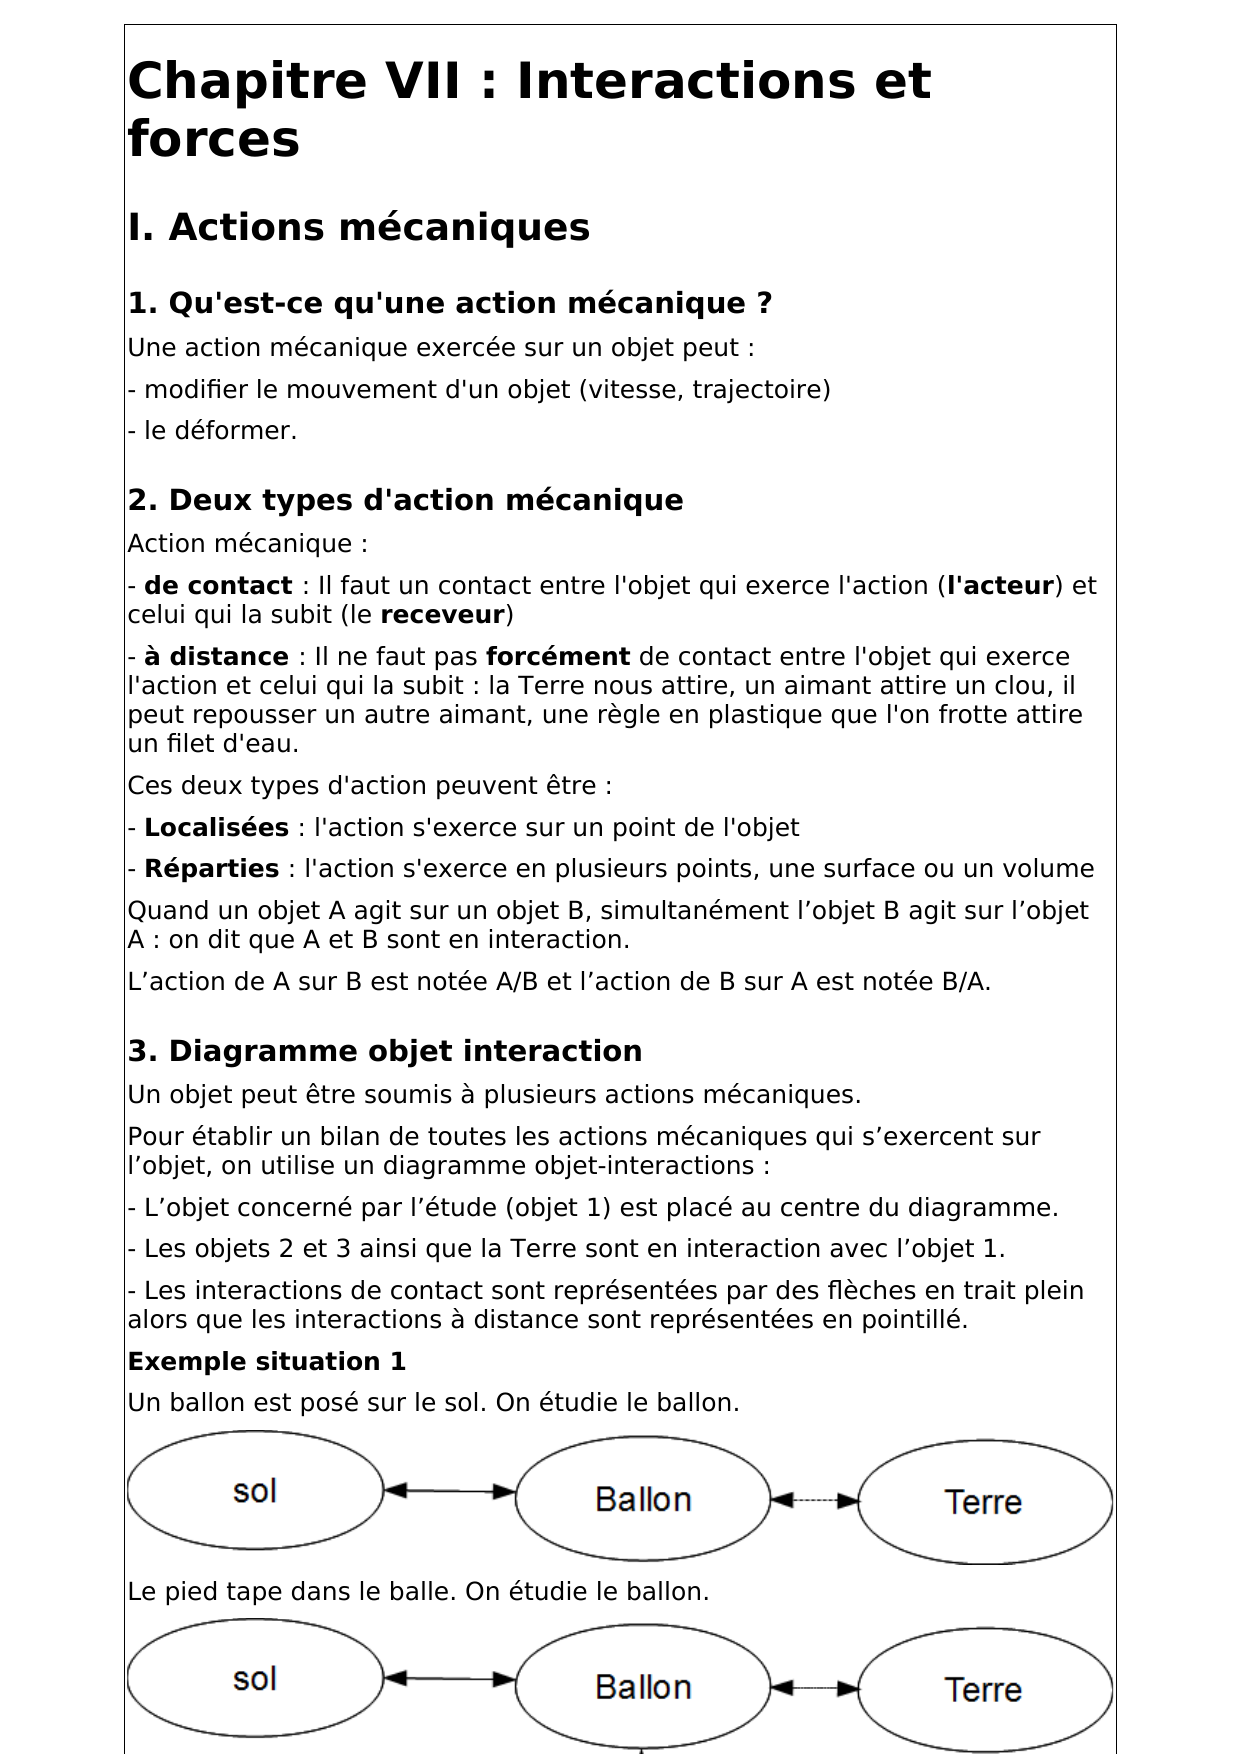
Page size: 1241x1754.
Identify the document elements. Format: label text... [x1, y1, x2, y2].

picture [127, 1618, 1114, 1754]
table_header Chapitre VII : Interactions et forces I. Actions mécaniques 1. Qu'est-ce qu'une action mécanique ? Une action mécanique exercée sur un objet peut : - modifier le mouvement d'un objet (vitesse, trajectoire) - le déformer. 2. Deux types d'action mécanique Action mécanique : - de contact : Il faut un contact entre l'objet qui exerce l'action (l'acteur) et celui qui la subit (le receveur) - à distance : Il ne faut pas forcément de contact entre l'objet qui exerce l'action et celui qui la subit : la Terre nous attire, un aimant attire un clou, il peut repousser un autre aimant, une règle en plastique que l'on frotte attire un filet d'eau. Ces deux types d'action peuvent être : - Localisées : l'action s'exerce sur un point de l'objet - Réparties : l'action s'exerce en plusieurs points, une surface ou un volume Quand un objet A agit sur un objet B, simultanément l’objet B agit sur l’objet A : on dit que A et B sont en interaction. L’action de A sur B est notée A/B et l’action de B sur A est notée B/A. 3. Diagramme objet interaction Un objet peut être soumis à plusieurs actions mécaniques. Pour établir un bilan de toutes les actions mécaniques qui s’exercent sur l’objet, on utilise un diagramme objet-interactions : - L’objet concerné par l’étude (objet 1) est placé au centre du diagramme. - Les objets 2 et 3 ainsi que la Terre sont en interaction avec l’objet 1. - Les interactions de contact sont représentées par des flèches en trait plein alors que les interactions à distance sont représentées en pointillé. Exemple situation 1 Un ballon est posé sur le sol. On étudie le ballon. Le pied tape dans le balle. On étudie le ballon. On peut rajouter l'air si on veut montrer que l'air a un effet sur le ballon (frottements). C'est une action de contact. Exemple situation 2 On étudie une goutte d'eau. On peut rajouter l'air si on veut montrer que l'air a un effet sur la goutte. C'est une action de contact. Exemple situation 3 On étudie la perche. Exemple de situation 4 On étudie le trombone. Exemple de situation 5 On étudie la balle de tennis lorsqu'elle est frappée par la raquette Avec l'air : Une fois que la balle a quitté la raquette : Exemple de situation 6 On étudie le parachutiste en chute libre. Dans ce cas, il est obligatoire de prendre en compte l'air qui freine le parachutiste. II. Forces 1. Qu'est-ce qu'une force ? Une action mécanique qui possède un point d'application, une direction, un sens et une valeur est une force. Le point d'application est : - le point de contact entre l'acteur et le receveur lorsque l’action est de contact - le centre de gravité du receveur dans le cas de la gravité et du poids - … Une direction est une droite peut être verticale, horizontale, le long du fil… Un sens est “vers le bas”, “vers le haut”, “vers la droite”… Sur un schéma, on représente les forces par des flèches. Si l'objet est en équilibre, les forces se compensent (voir les exemple après) 2. Exemples Exemple situation 1 Un ballon est posé sur le sol. Le système étudié est le ballon. - point d'application : le centre de gravité du ballon direction : la droite qui porte la flèche : la verticale sens : de haut en bas, le ballon est attiré vers la Terre valeur : A voir en 3ème - point d'application : le point de contact entre le sol et le ballon direction : la droite qui porte la flèche : la verticale sens : de bas en haut valeur : égale à celle de car le ballon est en équilibre Le pied tape dans la balle. Le système étudié est le ballon. - point d'application : le centre de gravité du ballon direction : la droite qui porte la flèche : la verticale sens : de haut en bas, le ballon est attiré vers la Terre valeur : A voir en 3ème - point d'application : le point de contact entre le sol et le ballon direction : la droite qui porte la flèche : la verticale sens : de bas en haut valeur : plus égale à celle de car le ballon n'est plus en équilibre - point d'application : le point de contact entre le pieds et le ballon direction : la droite qui porte la flèche sens : de gauche à droite valeur : dépend de comment le pieds pousse le ballon Il n'y a pas d'équilibre. Exemple 2 : une balle est suspendue à un fil On étudie la balle qui est immobile. Le système étudié est la balle Diagramme objet interaction : On obtient : - point d'application : le centre de gravité de la balle direction : la verticale sens : de haut en bas, la balle est attirée vers la Terre valeur : A voir en 3ème - point d'application : le point de contact entre le fil et la balle direction : la verticale sens : de bas en haut valeur : égale à celle de car la balle est en équilibre Exemple 3 : toucher ses pieds sans plier les jambes Pourquoi ne peut-on pas le faire si on est collé contre un mur ? Comment trouver le milieu d'une règle ou d'une canne ? Le temps de parcours d'une bille Quelle bille est la plus rapide ? L'explication : [125, 25, 1116, 1754]
picture [127, 1430, 1114, 1565]
